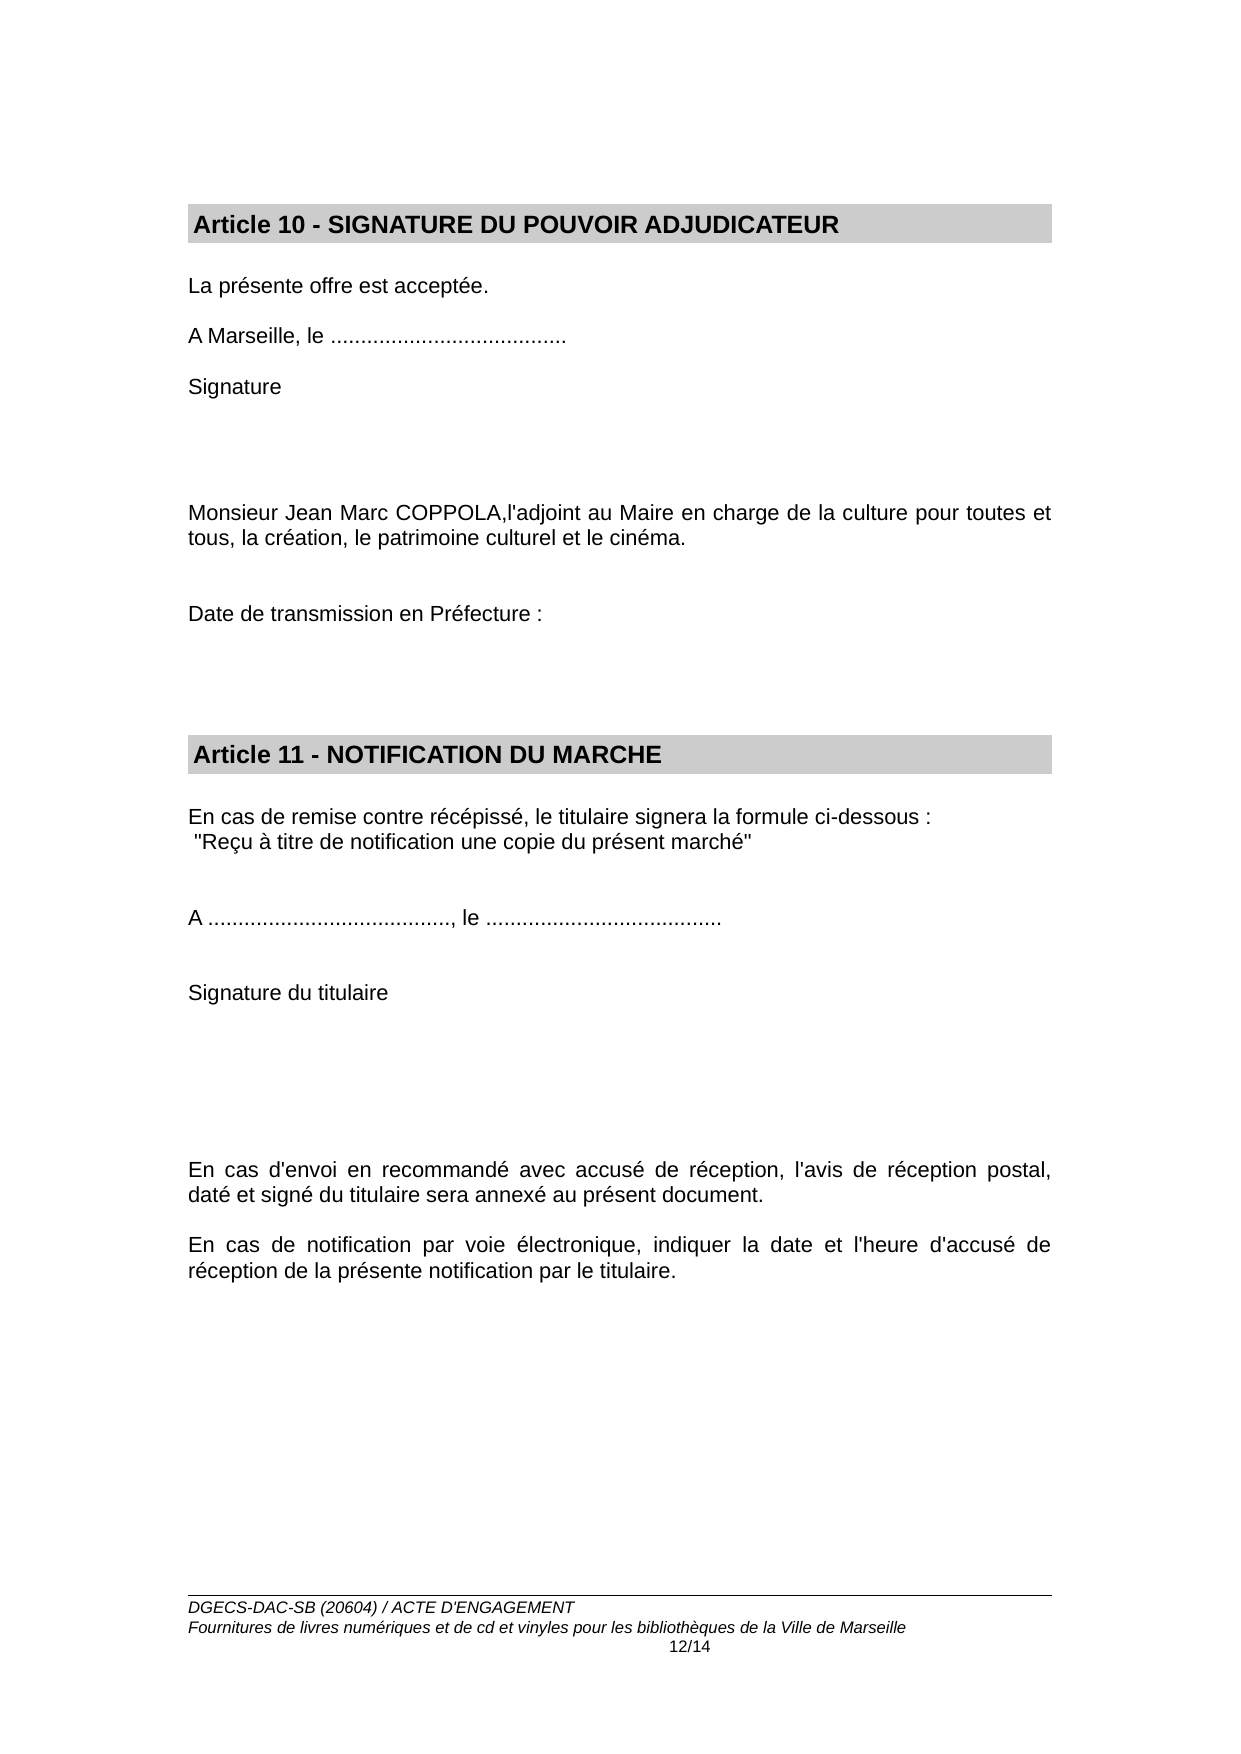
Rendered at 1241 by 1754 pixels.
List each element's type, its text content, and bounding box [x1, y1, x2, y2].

text La présente offre est acceptée. [188, 273, 1052, 298]
text En cas de remise contre récépissé, le titulaire signera la formule ci-dessous : [188, 804, 1052, 829]
text A ........................................, le ....................................... [188, 905, 1052, 930]
subtitle SIGNATURE DU POUVOIR ADJUDICATEUR [190, 207, 1050, 241]
text Signature du titulaire [188, 980, 1052, 1006]
text En cas de notification par voie électronique, indiquer la date et l'heure d'accusé de réception de la présente notification par le titulaire. [188, 1232, 1052, 1283]
text Signature [188, 374, 1052, 399]
text A Marseille, le ....................................... [188, 323, 1052, 349]
subtitle NOTIFICATION DU MARCHE [190, 738, 1050, 772]
text En cas d'envoi en recommandé avec accusé de réception, l'avis de réception postal, daté et signé du titulaire sera annexé au présent document. [188, 1157, 1052, 1207]
text Monsieur Jean Marc COPPOLA,l'adjoint au Maire en charge de la culture pour toutes et tous, la création, le patrimoine culturel et le cinéma. [188, 500, 1052, 550]
text Date de transmission en Préfecture : [188, 601, 1052, 626]
text "Reçu à titre de notification une copie du présent marché" [188, 829, 1052, 854]
